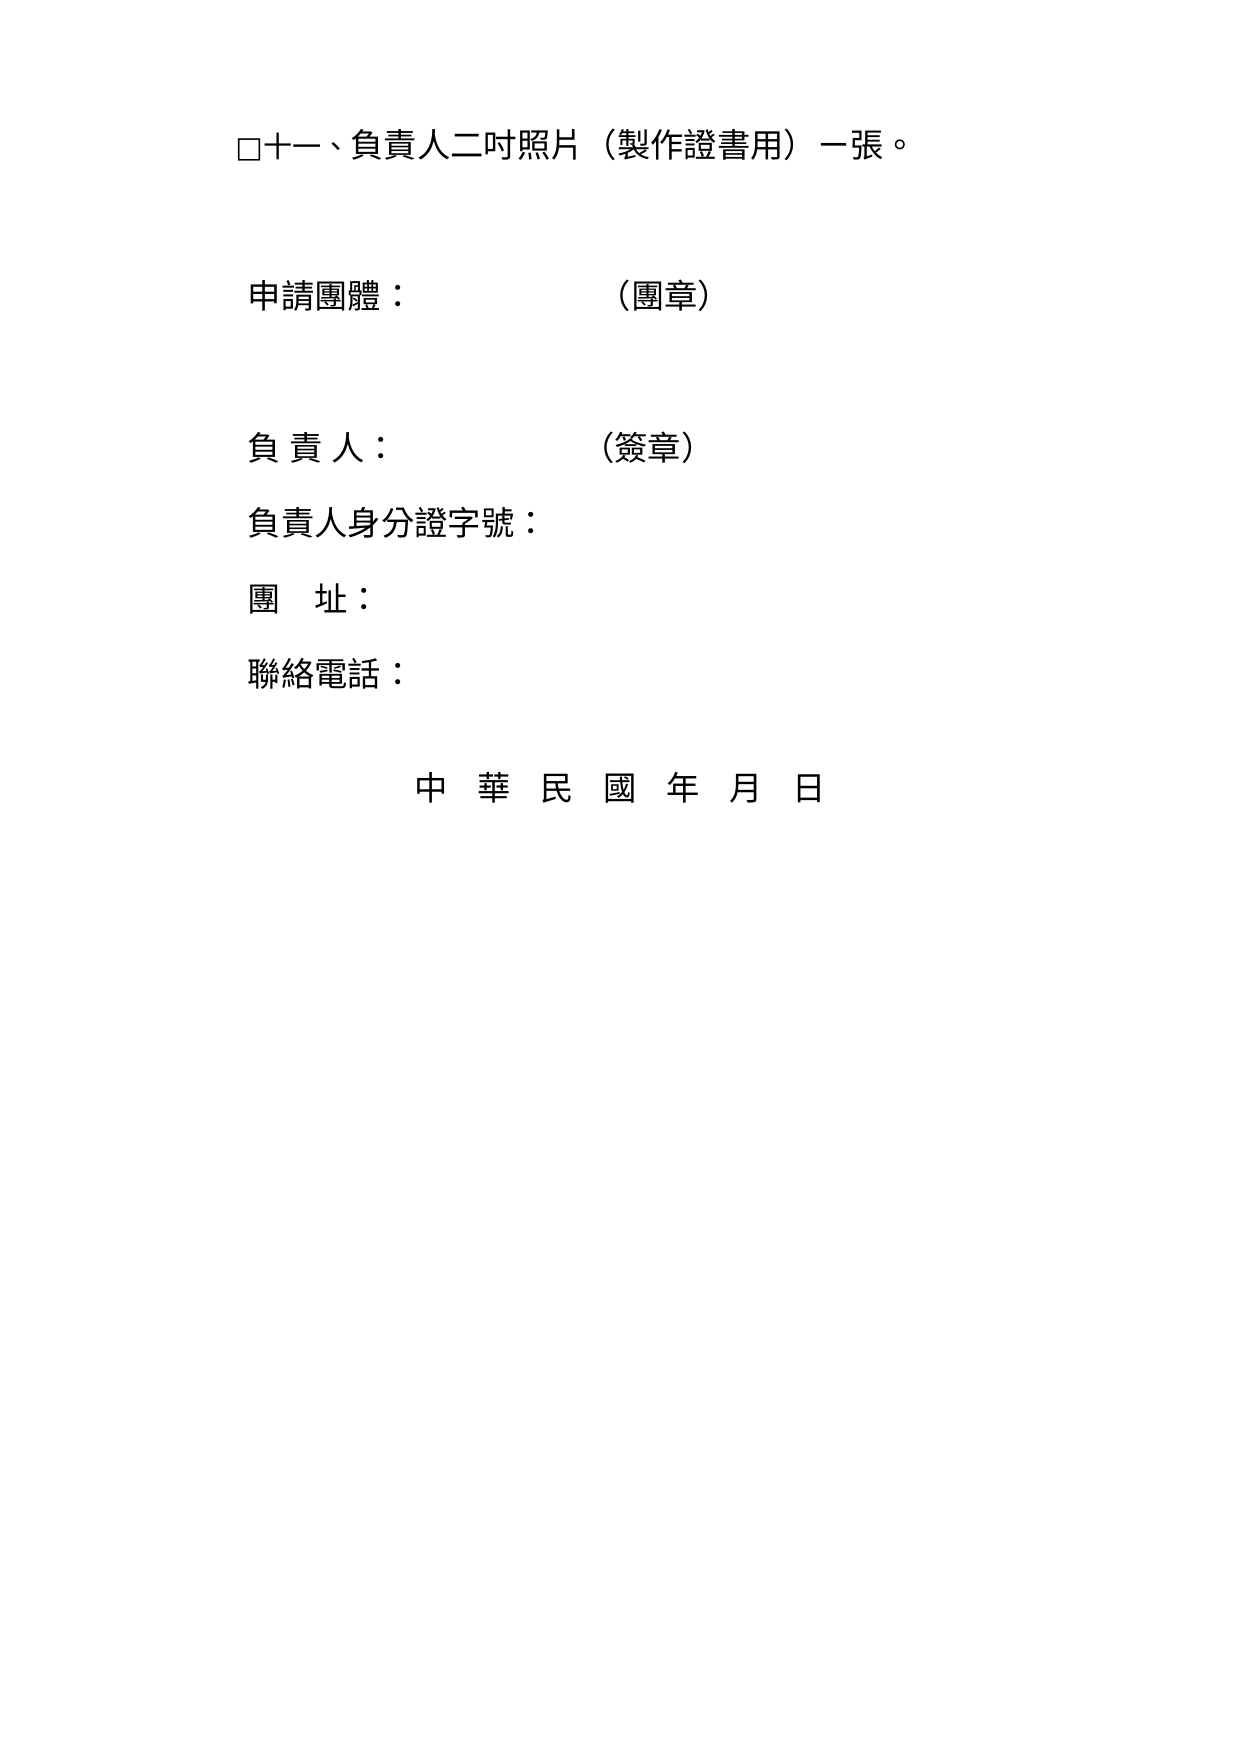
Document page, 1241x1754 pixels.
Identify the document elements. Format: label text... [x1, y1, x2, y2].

text 負責人身分證字號： [148, 483, 1092, 559]
text □十一、負責人二吋照片（製作證書用）ㄧ張。 [148, 105, 1092, 181]
text 負 責 人： （簽章） [148, 408, 1092, 483]
text 申請團體： （團章） [148, 256, 1092, 332]
text 團 址： [148, 559, 1092, 634]
text 聯絡電話： [148, 634, 1092, 710]
text 中 華 民 國 年 月 日 [148, 748, 1092, 823]
